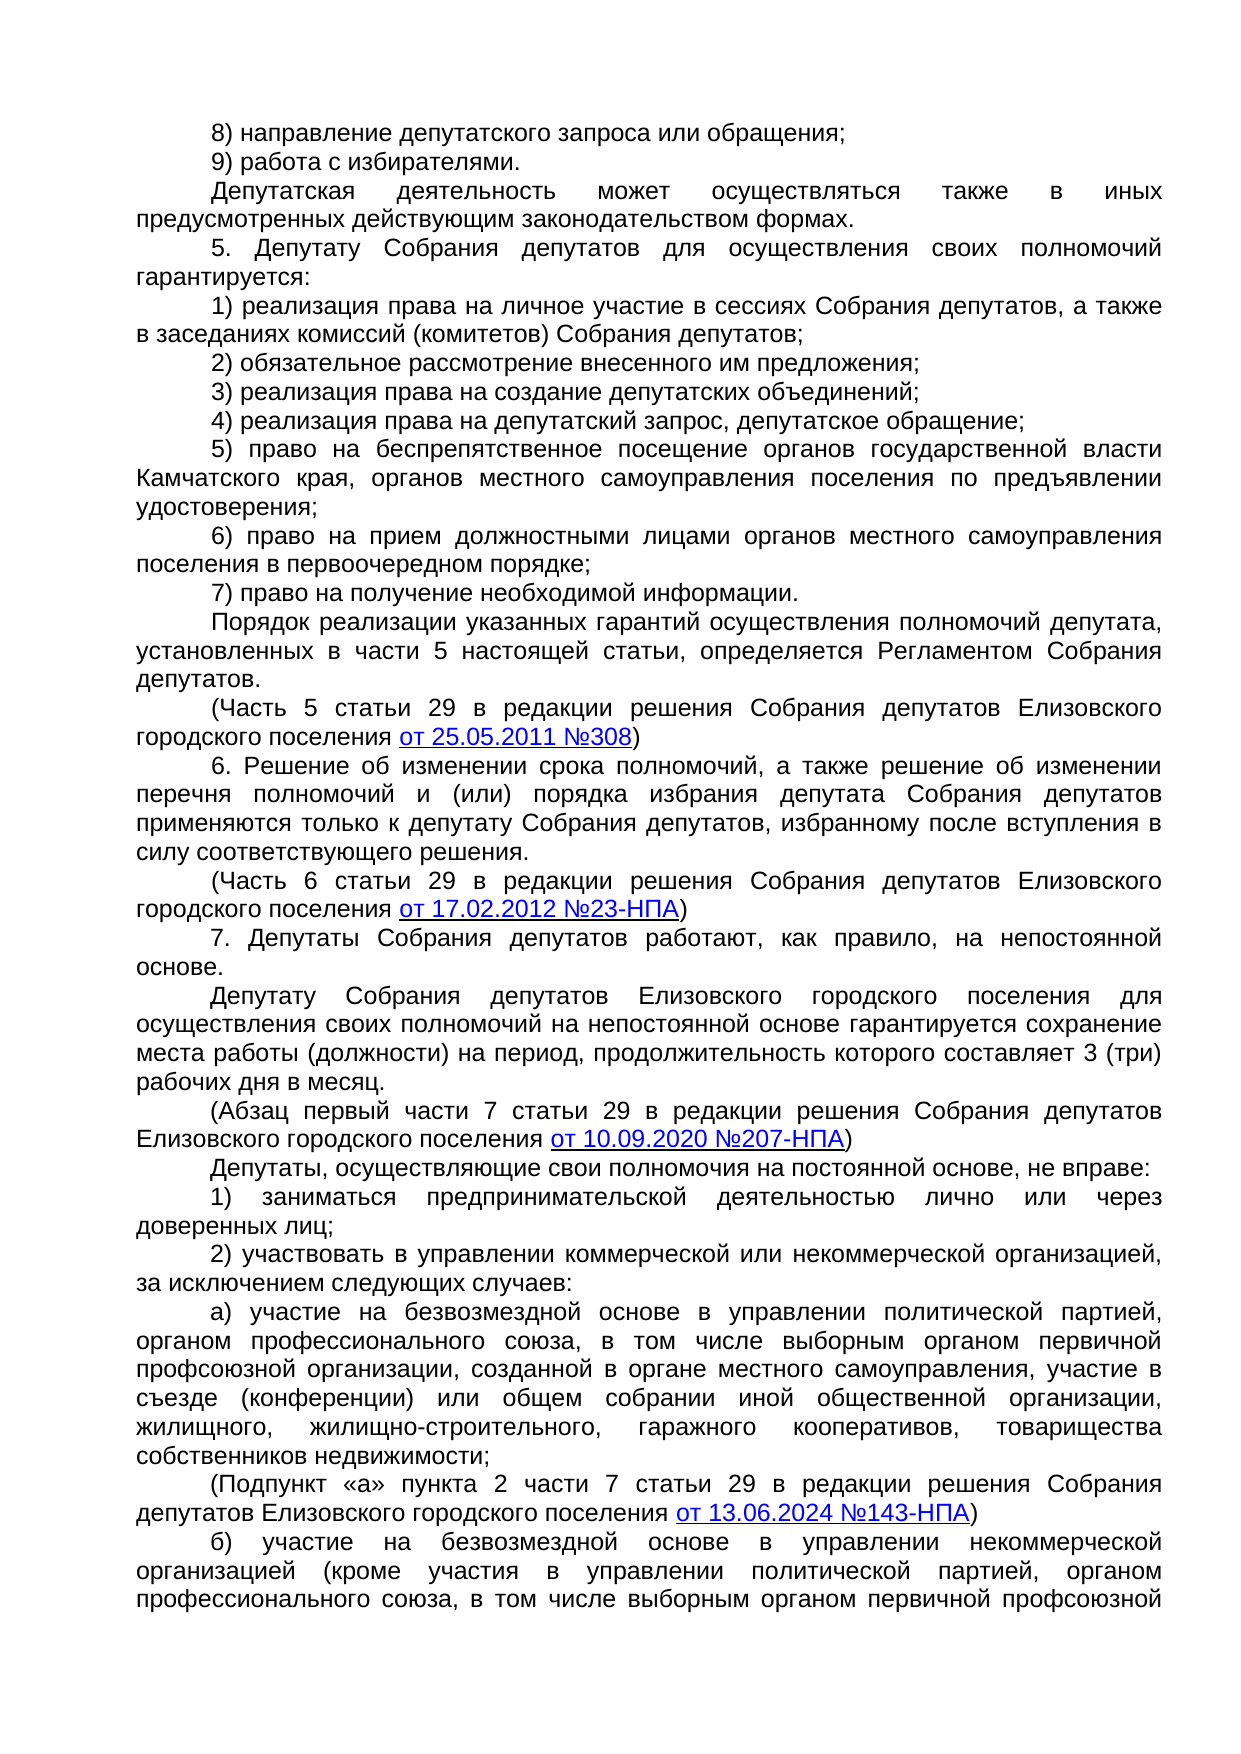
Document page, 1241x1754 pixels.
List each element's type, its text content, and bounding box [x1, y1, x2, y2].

text 2) участвовать в управлении коммерческой или некоммерческой организацией, за исключением следующих случаев: [136, 1239, 1163, 1297]
text 5) право на беспрепятственное посещение органов государственной власти Камчатского края, органов местного самоуправления поселения по предъявлении удостоверения; [136, 434, 1163, 521]
text Порядок реализации указанных гарантий осуществления полномочий депутата, установленных в части 5 настоящей статьи, определяется Регламентом Собрания депутатов. [136, 607, 1163, 693]
text (Часть 5 статьи 29 в редакции решения Собрания депутатов Елизовского городского поселения от 25.05.2011 №308) [136, 693, 1163, 751]
text Депутатская деятельность может осуществляться также в иных предусмотренных действующим законодательством формах. [136, 176, 1163, 233]
text а) участие на безвозмездной основе в управлении политической партией, органом профессионального союза, в том числе выборным органом первичной профсоюзной организации, созданной в органе местного самоуправления, участие в съезде (конференции) или общем собрании иной общественной организации, жилищного, жилищно-строительного, гаражного кооперативов, товарищества собственников недвижимости; [136, 1297, 1163, 1469]
text (Подпункт «а» пункта 2 части 7 статьи 29 в редакции решения Собрания депутатов Елизовского городского поселения от 13.06.2024 №143-НПА) [136, 1469, 1163, 1527]
text Депутаты, осуществляющие свои полномочия на постоянной основе, не вправе: [136, 1153, 1163, 1182]
text 6) право на прием должностными лицами органов местного самоуправления поселения в первоочередном порядке; [136, 521, 1163, 578]
text 1) реализация права на личное участие в сессиях Собрания депутатов, а также в заседаниях комиссий (комитетов) Собрания депутатов; [136, 291, 1163, 348]
text 8) направление депутатского запроса или обращения; [136, 118, 1163, 147]
text 9) работа с избирателями. [136, 147, 1163, 176]
text (Часть 6 статьи 29 в редакции решения Собрания депутатов Елизовского городского поселения от 17.02.2012 №23-НПА) [136, 866, 1163, 923]
text б) участие на безвозмездной основе в управлении некоммерческой организацией (кроме участия в управлении политической партией, органом профессионального союза, в том числе выборным органом первичной профсоюзной [136, 1527, 1163, 1613]
text 7) право на получение необходимой информации. [136, 578, 1163, 607]
text Депутату Собрания депутатов Елизовского городского поселения для осуществления своих полномочий на непостоянной основе гарантируется сохранение места работы (должности) на период, продолжительность которого составляет 3 (три) рабочих дня в месяц. [136, 981, 1163, 1096]
text 1) заниматься предпринимательской деятельностью лично или через доверенных лиц; [136, 1182, 1163, 1239]
text 6. Решение об изменении срока полномочий, а также решение об изменении перечня полномочий и (или) порядка избрания депутата Собрания депутатов применяются только к депутату Собрания депутатов, избранному после вступления в силу соответствующего решения. [136, 751, 1163, 866]
text 3) реализация права на создание депутатских объединений; [136, 377, 1163, 406]
text 4) реализация права на депутатский запрос, депутатское обращение; [136, 406, 1163, 434]
text (Абзац первый части 7 статьи 29 в редакции решения Собрания депутатов Елизовского городского поселения от 10.09.2020 №207-НПА) [136, 1096, 1163, 1153]
text 2) обязательное рассмотрение внесенного им предложения; [136, 348, 1163, 377]
text 7. Депутаты Собрания депутатов работают, как правило, на непостоянной основе. [136, 923, 1163, 981]
text 5. Депутату Собрания депутатов для осуществления своих полномочий гарантируется: [136, 233, 1163, 291]
